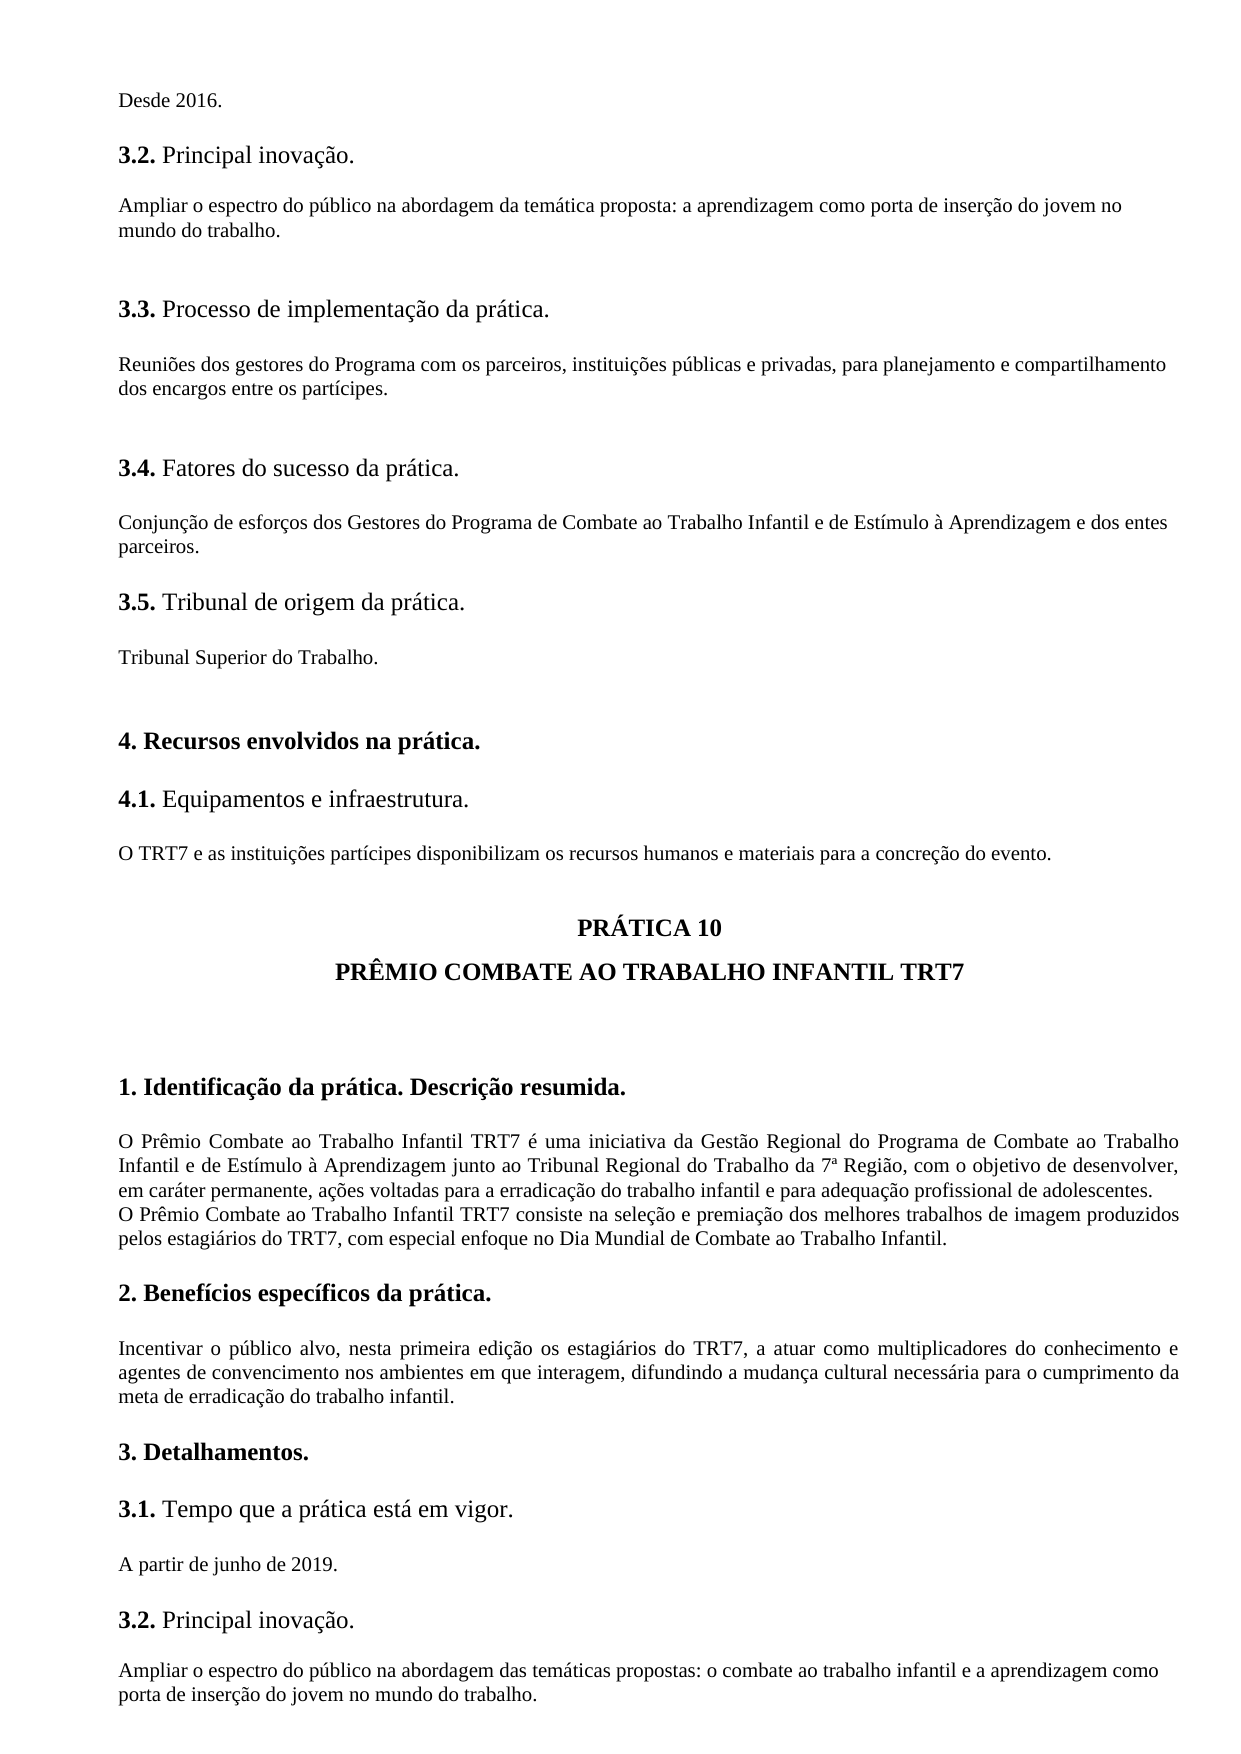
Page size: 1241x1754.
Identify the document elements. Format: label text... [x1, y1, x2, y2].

text PRÁTICA 10 [118, 913, 1181, 942]
text A partir de junho de 2019. [118, 1552, 1181, 1576]
text Desde 2016. [118, 88, 1181, 112]
text 4. Recursos envolvidos na prática. [118, 726, 1181, 755]
text 3.1. Tempo que a prática está em vigor. [118, 1494, 1181, 1523]
text 2. Benefícios específicos da prática. [118, 1278, 1181, 1307]
text 3.5. Tribunal de origem da prática. [118, 587, 1181, 616]
text 1. Identificação da prática. Descrição resumida. [118, 1072, 1181, 1101]
text 3.4. Fatores do sucesso da prática. [118, 453, 1181, 482]
text O TRT7 e as instituições partícipes disponibilizam os recursos humanos e materiais para a concreção do evento. [118, 841, 1181, 865]
text O Prêmio Combate ao Trabalho Infantil TRT7 consiste na seleção e premiação dos melhores trabalhos de imagem produzidos pelos estagiários do TRT7, com especial enfoque no Dia Mundial de Combate ao Trabalho Infantil. [118, 1202, 1181, 1250]
text Tribunal Superior do Trabalho. [118, 645, 1181, 669]
text PRÊMIO COMBATE AO TRABALHO INFANTIL TRT7 [118, 957, 1181, 985]
text Reuniões dos gestores do Programa com os parceiros, instituições públicas e privadas, para planejamento e compartilhamento dos encargos entre os partícipes. [118, 352, 1181, 400]
text 3.3. Processo de implementação da prática. [118, 294, 1181, 323]
text Incentivar o público alvo, nesta primeira edição os estagiários do TRT7, a atuar como multiplicadores do conhecimento e agentes de convencimento nos ambientes em que interagem, difundindo a mudança cultural necessária para o cumprimento da meta de erradicação do trabalho infantil. [118, 1336, 1181, 1408]
text 4.1. Equipamentos e infraestrutura. [118, 784, 1181, 812]
text Ampliar o espectro do público na abordagem das temáticas propostas: o combate ao trabalho infantil e a aprendizagem como porta de inserção do jovem no mundo do trabalho. [118, 1657, 1181, 1706]
text Conjunção de esforços dos Gestores do Programa de Combate ao Trabalho Infantil e de Estímulo à Aprendizagem e dos entes parceiros. [118, 510, 1181, 558]
text 3.2. Principal inovação. [118, 1605, 1181, 1633]
text O Prêmio Combate ao Trabalho Infantil TRT7 é uma iniciativa da Gestão Regional do Programa de Combate ao Trabalho Infantil e de Estímulo à Aprendizagem junto ao Tribunal Regional do Trabalho da 7ª Região, com o objetivo de desenvolver, em caráter permanente, ações voltadas para a erradicação do trabalho infantil e para adequação profissional de adolescentes. [118, 1129, 1181, 1202]
text 3. Detalhamentos. [118, 1437, 1181, 1466]
text 3.2. Principal inovação. [118, 141, 1181, 169]
text Ampliar o espectro do público na abordagem da temática proposta: a aprendizagem como porta de inserção do jovem no mundo do trabalho. [118, 193, 1181, 242]
